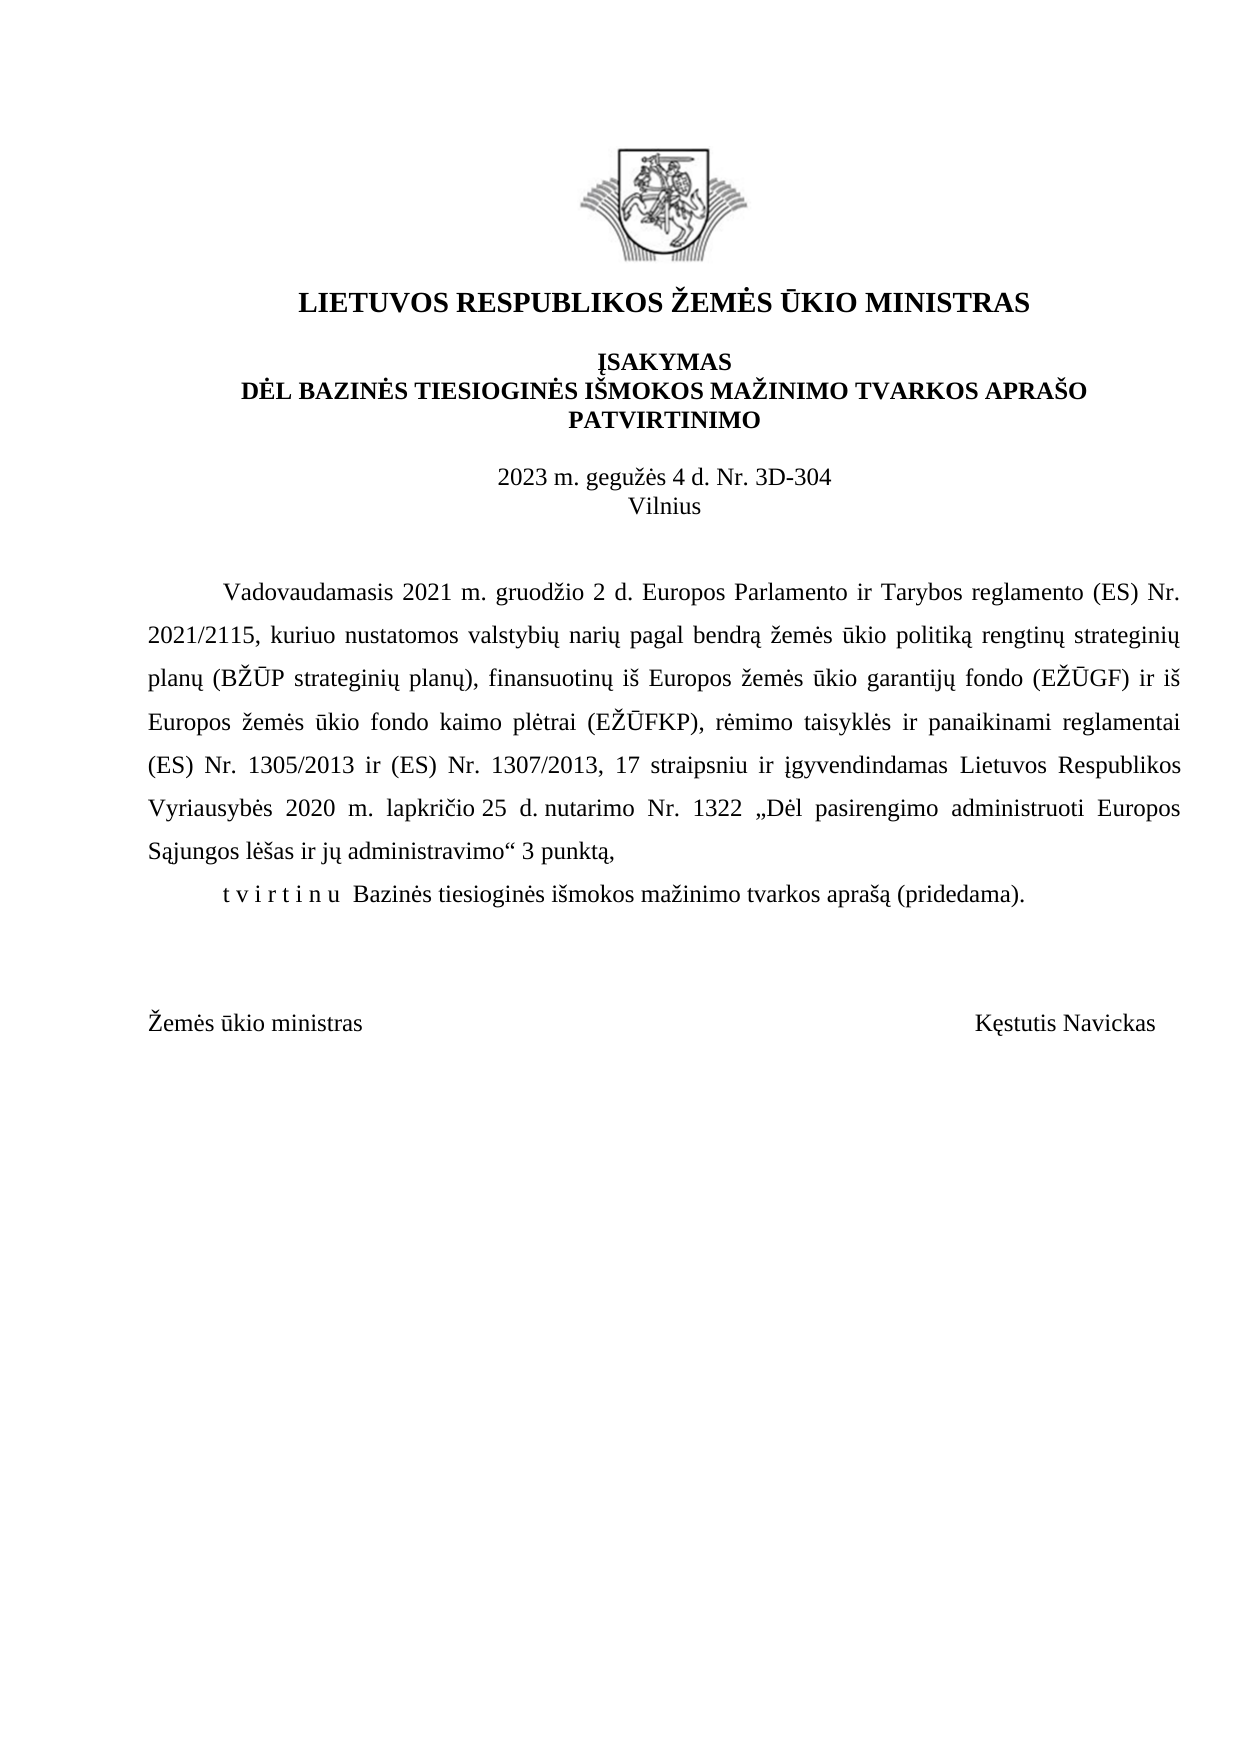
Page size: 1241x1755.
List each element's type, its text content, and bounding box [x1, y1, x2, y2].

text 2023 m. gegužės 4 d. Nr. 3D-304 [148, 462, 1181, 491]
text Vilnius [148, 491, 1181, 520]
text DĖL BAZINĖS TIESIOGINĖS IŠMOKOS MAŽINIMO TVARKOS APRAŠO PATVIRTINIMO [148, 376, 1181, 433]
text Žemės ūkio ministras Kęstutis Navickas [148, 1008, 1181, 1037]
text tvirtinu Bazinės tiesioginės išmokos mažinimo tvarkos aprašą (pridedama). [148, 879, 1181, 908]
text ĮSAKYMAS [148, 347, 1181, 376]
text Vadovaudamasis 2021 m. gruodžio 2 d. Europos Parlamento ir Tarybos reglamento (ES) Nr. 2021/2115, kuriuo nustatomos valstybių narių pagal bendrą žemės ūkio politiką rengtinų strateginių planų (BŽŪP strateginių planų), finansuotinų iš Europos žemės ūkio garantijų fondo (EŽŪGF) ir iš Europos žemės ūkio fondo kaimo plėtrai (EŽŪFKP), rėmimo taisyklės ir panaikinami reglamentai (ES) Nr. 1305/2013 ir (ES) Nr. 1307/2013, 17 straipsniu ir įgyvendindamas Lietuvos Respublikos Vyriausybės 2020 m. lapkričio 25 d. nutarimo Nr. 1322 „Dėl pasirengimo administruoti Europos Sąjungos lėšas ir jų administravimo“ 3 punktą, [148, 577, 1181, 865]
text LIETUVOS RESPUBLIKOS ŽEMĖS ŪKIO MINISTRAS [148, 285, 1181, 318]
